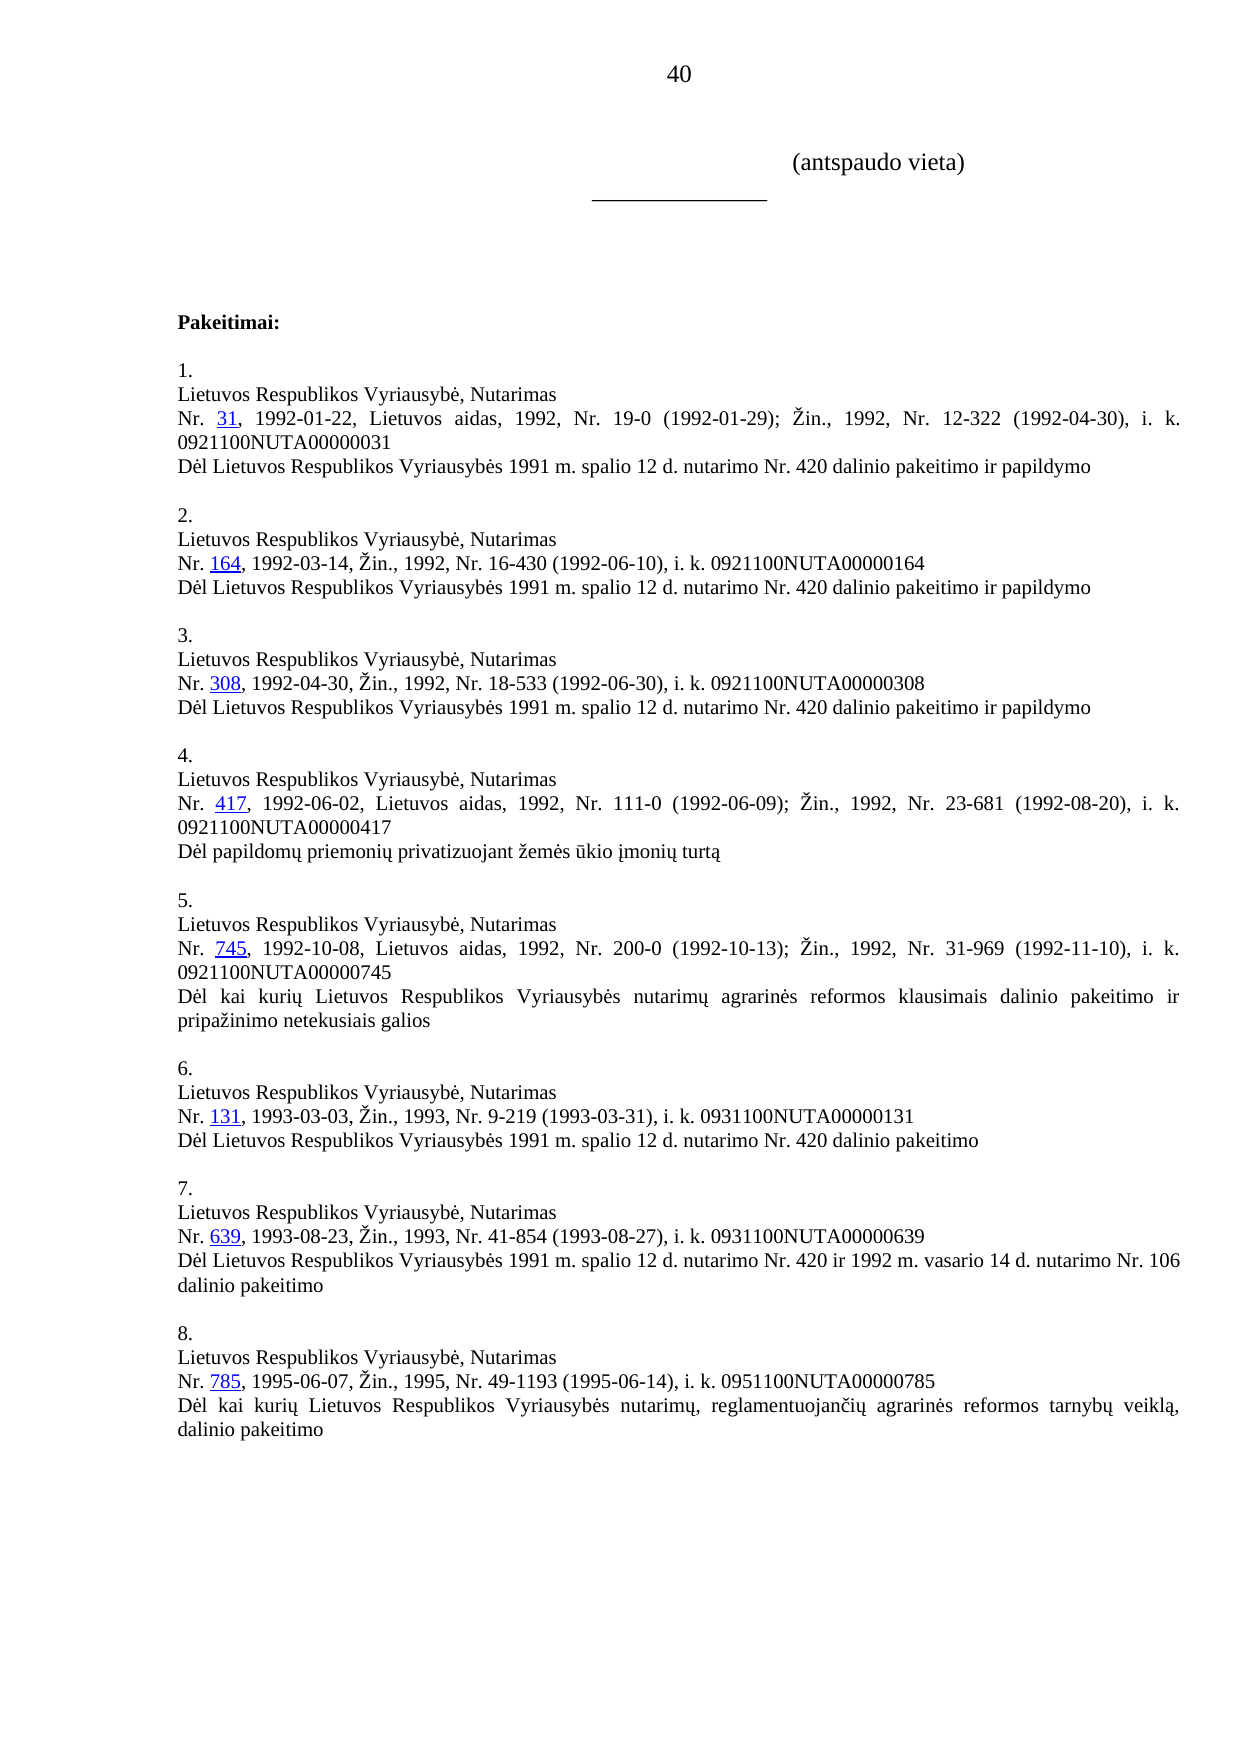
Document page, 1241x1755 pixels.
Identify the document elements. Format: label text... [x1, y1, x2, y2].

text Dėl kai kurių Lietuvos Respublikos Vyriausybės nutarimų, reglamentuojančių agrarinės reformos tarnybų veiklą, dalinio pakeitimo [177, 1393, 1181, 1441]
text Nr. 417, 1992-06-02, Lietuvos aidas, 1992, Nr. 111-0 (1992-06-09); Žin., 1992, Nr. 23-681 (1992-08-20), i. k. 0921100NUTA00000417 [177, 791, 1181, 839]
text Lietuvos Respublikos Vyriausybė, Nutarimas [177, 912, 1181, 936]
text Dėl Lietuvos Respublikos Vyriausybės 1991 m. spalio 12 d. nutarimo Nr. 420 ir 1992 m. vasario 14 d. nutarimo Nr. 106 dalinio pakeitimo [177, 1248, 1181, 1297]
text 2. [177, 502, 1181, 527]
text Dėl Lietuvos Respublikos Vyriausybės 1991 m. spalio 12 d. nutarimo Nr. 420 dalinio pakeitimo [177, 1128, 1181, 1152]
text Dėl kai kurių Lietuvos Respublikos Vyriausybės nutarimų agrarinės reformos klausimais dalinio pakeitimo ir pripažinimo netekusiais galios [177, 984, 1181, 1032]
text (antspaudo vieta) [177, 147, 1181, 176]
text Lietuvos Respublikos Vyriausybė, Nutarimas [177, 1200, 1181, 1224]
text Lietuvos Respublikos Vyriausybė, Nutarimas [177, 767, 1181, 791]
text 8. [177, 1321, 1181, 1345]
text 1. [177, 358, 1181, 382]
text Nr. 639, 1993-08-23, Žin., 1993, Nr. 41-854 (1993-08-27), i. k. 0931100NUTA00000639 [177, 1224, 1181, 1248]
text Nr. 131, 1993-03-03, Žin., 1993, Nr. 9-219 (1993-03-31), i. k. 0931100NUTA00000131 [177, 1104, 1181, 1128]
text 6. [177, 1056, 1181, 1080]
text Dėl Lietuvos Respublikos Vyriausybės 1991 m. spalio 12 d. nutarimo Nr. 420 dalinio pakeitimo ir papildymo [177, 695, 1181, 719]
text ______________ [177, 176, 1181, 204]
text 5. [177, 887, 1181, 912]
text 4. [177, 743, 1181, 767]
text Nr. 785, 1995-06-07, Žin., 1995, Nr. 49-1193 (1995-06-14), i. k. 0951100NUTA00000785 [177, 1369, 1181, 1393]
text Nr. 164, 1992-03-14, Žin., 1992, Nr. 16-430 (1992-06-10), i. k. 0921100NUTA00000164 [177, 551, 1181, 575]
text 7. [177, 1176, 1181, 1200]
text Lietuvos Respublikos Vyriausybė, Nutarimas [177, 1345, 1181, 1369]
text Dėl Lietuvos Respublikos Vyriausybės 1991 m. spalio 12 d. nutarimo Nr. 420 dalinio pakeitimo ir papildymo [177, 575, 1181, 599]
text Lietuvos Respublikos Vyriausybė, Nutarimas [177, 382, 1181, 406]
text Nr. 745, 1992-10-08, Lietuvos aidas, 1992, Nr. 200-0 (1992-10-13); Žin., 1992, Nr. 31-969 (1992-11-10), i. k. 0921100NUTA00000745 [177, 936, 1181, 984]
text Lietuvos Respublikos Vyriausybė, Nutarimas [177, 1080, 1181, 1104]
text Pakeitimai: [177, 310, 1181, 334]
text 3. [177, 623, 1181, 647]
text Nr. 308, 1992-04-30, Žin., 1992, Nr. 18-533 (1992-06-30), i. k. 0921100NUTA00000308 [177, 671, 1181, 695]
text Lietuvos Respublikos Vyriausybė, Nutarimas [177, 527, 1181, 551]
text Nr. 31, 1992-01-22, Lietuvos aidas, 1992, Nr. 19-0 (1992-01-29); Žin., 1992, Nr. 12-322 (1992-04-30), i. k. 0921100NUTA00000031 [177, 406, 1181, 454]
text Dėl papildomų priemonių privatizuojant žemės ūkio įmonių turtą [177, 839, 1181, 863]
text Lietuvos Respublikos Vyriausybė, Nutarimas [177, 647, 1181, 671]
text Dėl Lietuvos Respublikos Vyriausybės 1991 m. spalio 12 d. nutarimo Nr. 420 dalinio pakeitimo ir papildymo [177, 454, 1181, 478]
